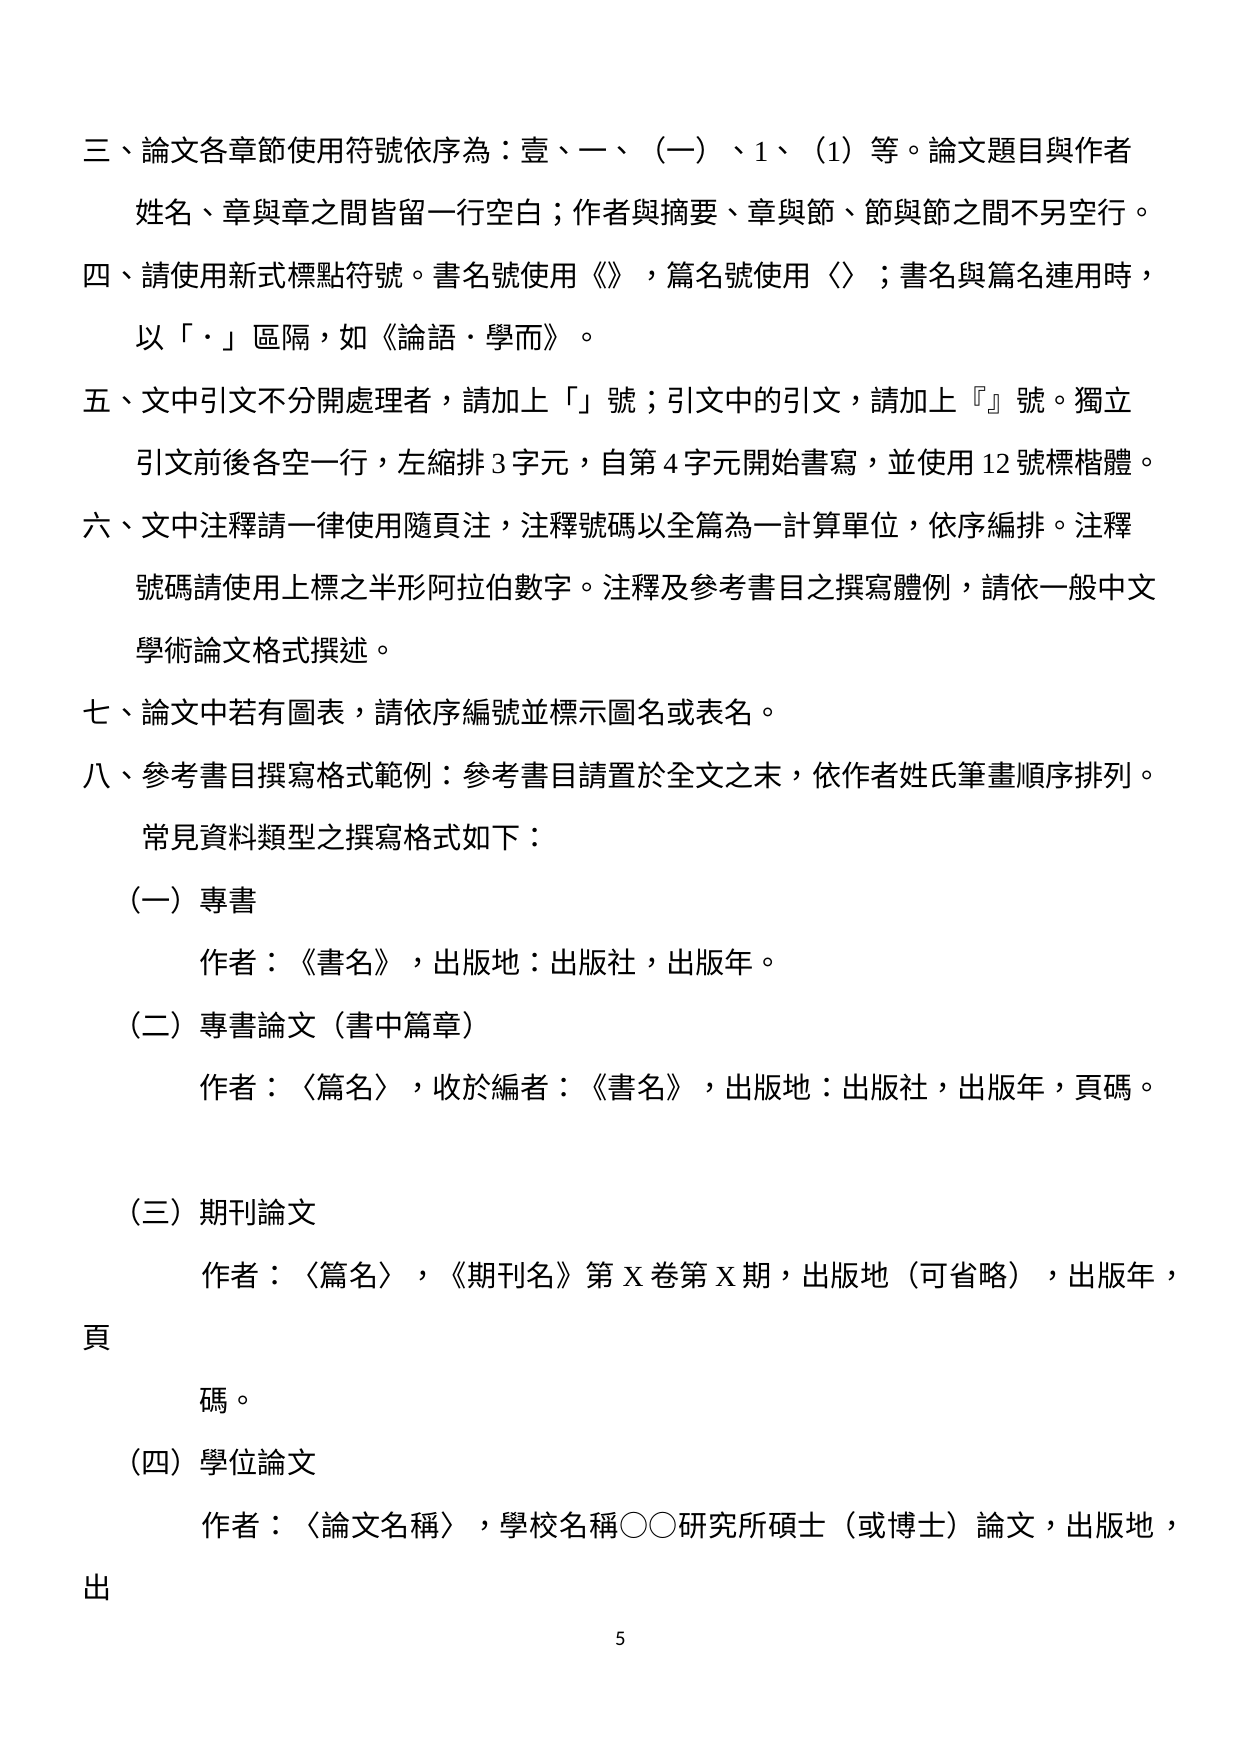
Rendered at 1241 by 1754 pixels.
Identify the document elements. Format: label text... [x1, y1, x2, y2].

text 作者：《書名》，出版地：出版社，出版年。 [83, 919, 1157, 982]
text 四、請使用新式標點符號。書名號使用《》，篇名號使用〈〉；書名與篇名連用時，以「．」區隔，如《論語．學而》。 [83, 232, 1157, 357]
text 作者：〈篇名〉，《期刊名》第X卷第X期，出版地（可省略），出版年，頁 [83, 1232, 1157, 1357]
text 六、文中注釋請一律使用隨頁注，注釋號碼以全篇為一計算單位，依序編排。注釋號碼請使用上標之半形阿拉伯數字。注釋及參考書目之撰寫體例，請依一般中文學術論文格式撰述。 [83, 482, 1157, 669]
text 作者：〈篇名〉，收於編者：《書名》，出版地：出版社，出版年，頁碼。 [83, 1044, 1157, 1107]
text 五、文中引文不分開處理者，請加上「」號；引文中的引文，請加上『』號。獨立引文前後各空一行，左縮排3字元，自第4字元開始書寫，並使用12號標楷體。 [83, 357, 1157, 482]
text 七、論文中若有圖表，請依序編號並標示圖名或表名。 [83, 669, 1157, 732]
text 作者：〈論文名稱〉，學校名稱○○研究所碩士（或博士）論文，出版地，出 [83, 1482, 1157, 1607]
text （二）專書論文（書中篇章） [83, 982, 1157, 1044]
text （四）學位論文 [83, 1419, 1157, 1482]
text 常見資料類型之撰寫格式如下： [83, 794, 1157, 857]
text 三、論文各章節使用符號依序為：壹、一、（一）、1、（1）等。論文題目與作者姓名、章與章之間皆留一行空白；作者與摘要、章與節、節與節之間不另空行。 [83, 107, 1157, 232]
text 碼。 [83, 1357, 1157, 1419]
text （三）期刊論文 [83, 1169, 1157, 1232]
text 八、參考書目撰寫格式範例：參考書目請置於全文之末，依作者姓氏筆畫順序排列。 [83, 732, 1157, 794]
text （一）專書 [83, 857, 1157, 919]
